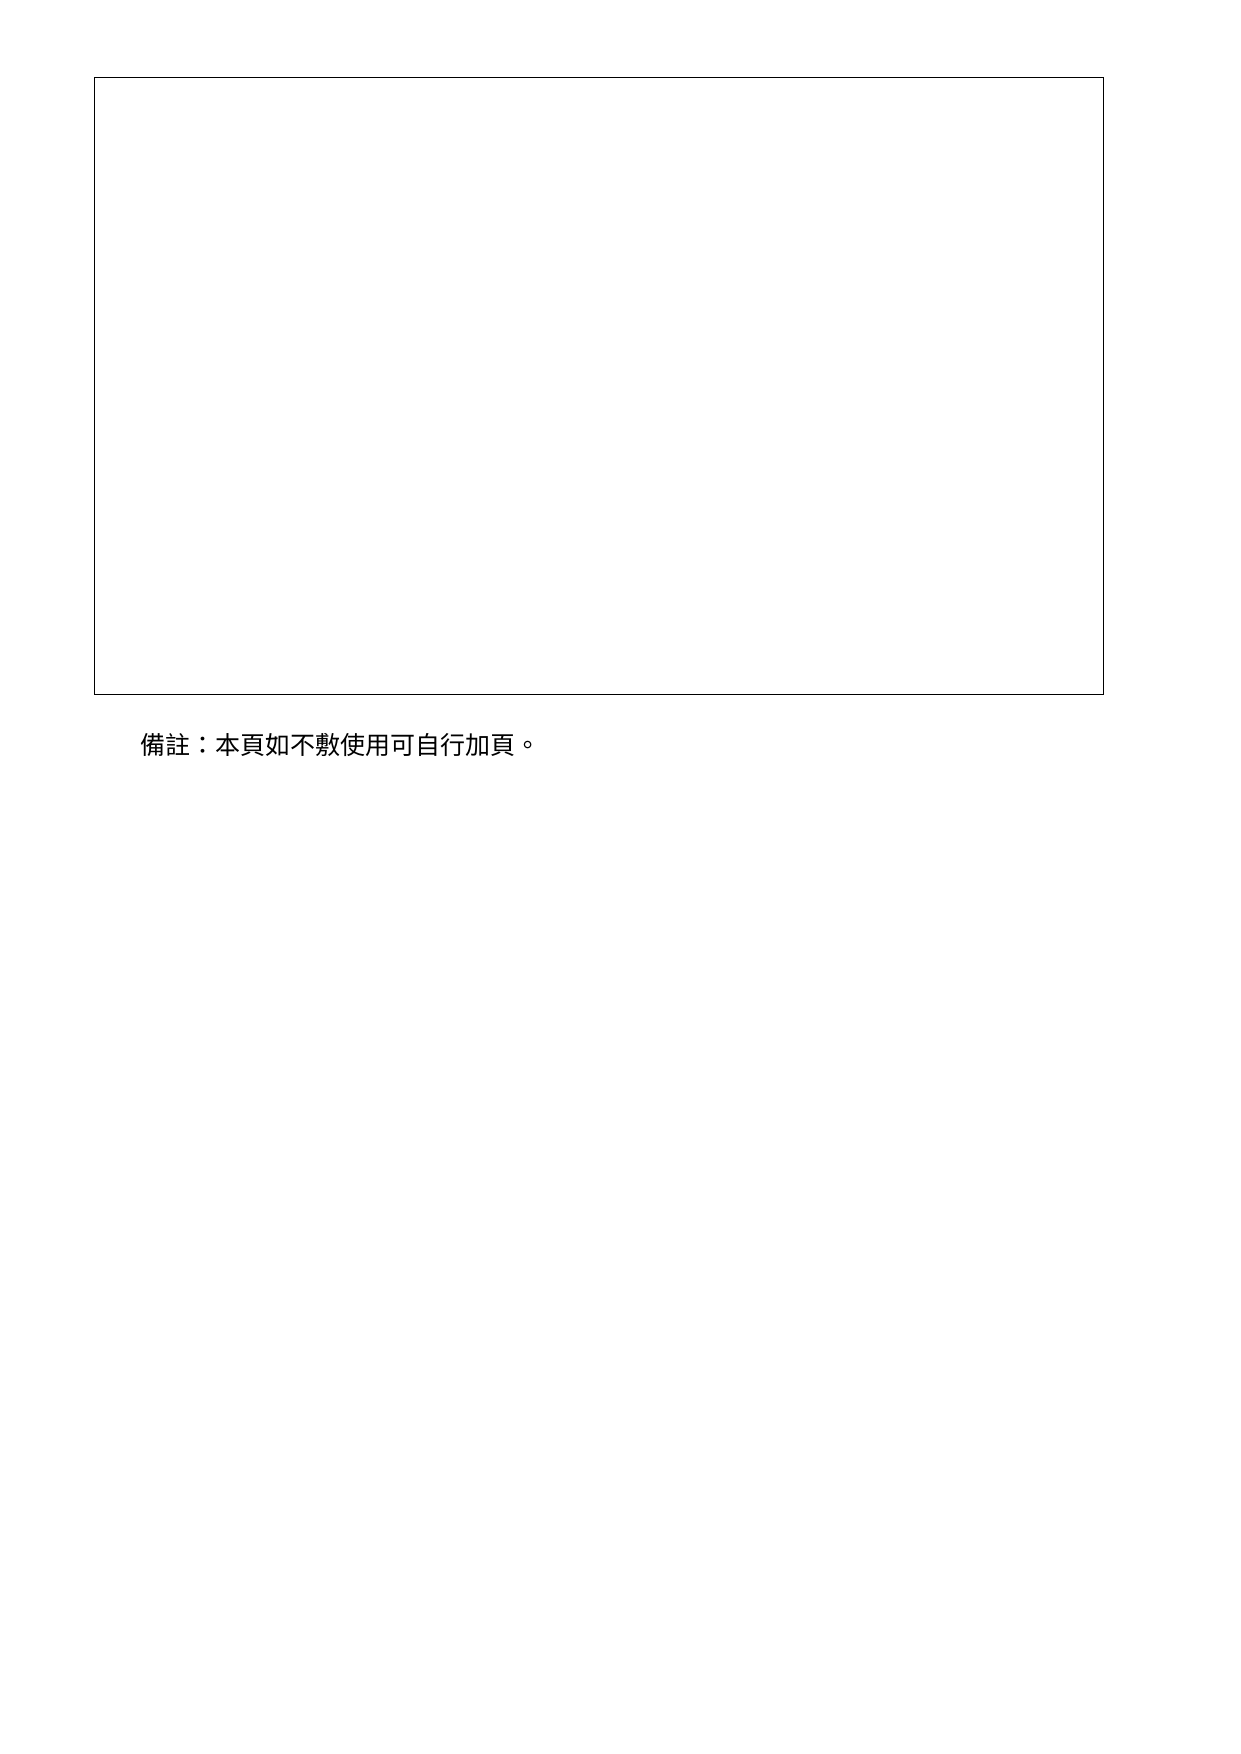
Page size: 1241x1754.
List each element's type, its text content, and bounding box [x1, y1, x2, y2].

table_cell [95, 78, 1103, 694]
text 備註：本頁如不敷使用可自行加頁。 [140, 702, 1122, 764]
